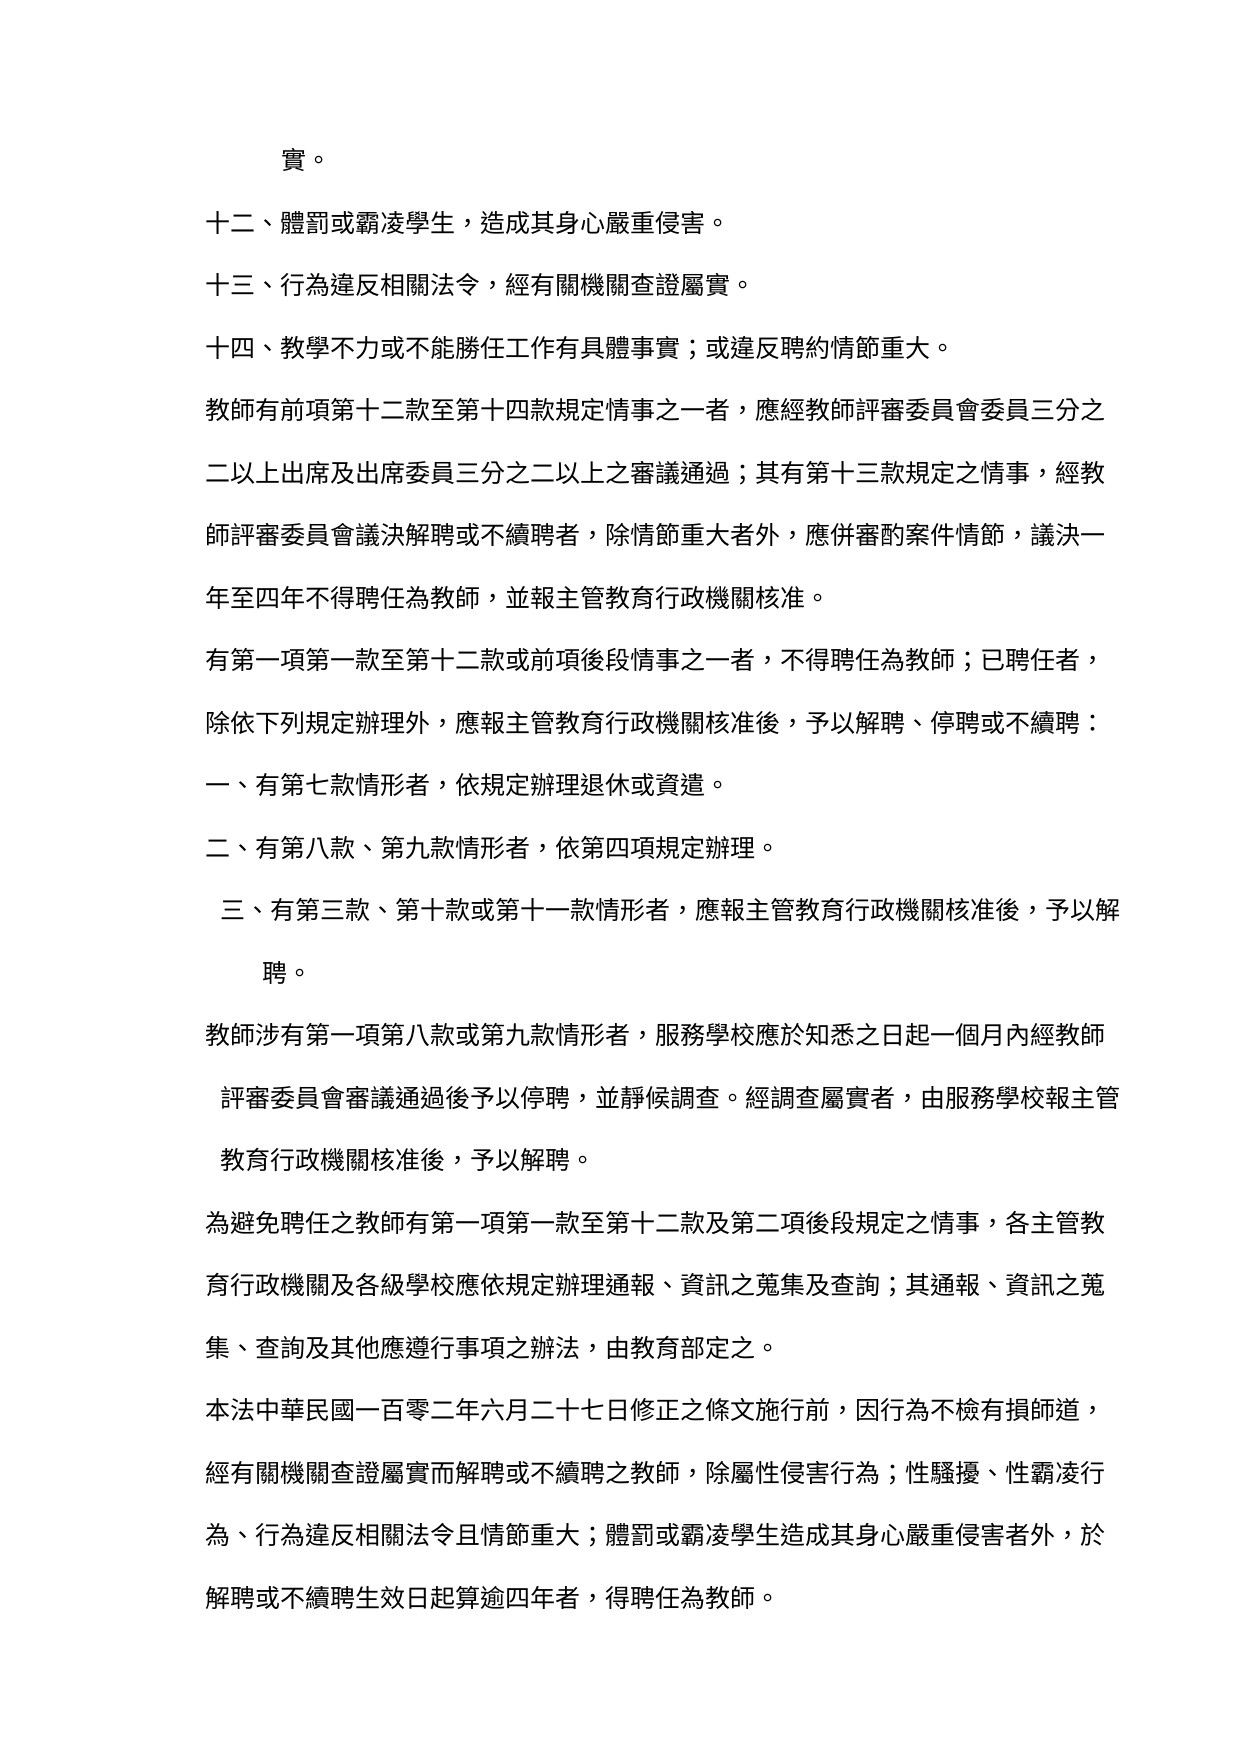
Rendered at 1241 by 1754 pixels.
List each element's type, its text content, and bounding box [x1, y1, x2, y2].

text 十二、體罰或霸凌學生，造成其身心嚴重侵害。 [118, 180, 1122, 242]
text 十三、行為違反相關法令，經有關機關查證屬實。 [118, 242, 1122, 305]
text 有第一項第一款至第十二款或前項後段情事之一者，不得聘任為教師；已聘任者，除依下列規定辦理外，應報主管教育行政機關核准後，予以解聘、停聘或不續聘： [206, 617, 1122, 742]
text 二、有第八款、第九款情形者，依第四項規定辦理。 [118, 805, 1122, 867]
text 三、有第三款、第十款或第十一款情形者，應報主管教育行政機關核准後，予以解聘。 [220, 867, 1122, 992]
text 教師涉有第一項第八款或第九款情形者，服務學校應於知悉之日起一個月內經教師 [131, 992, 1122, 1055]
text 實。 [207, 117, 1122, 180]
text 教師有前項第十二款至第十四款規定情事之一者，應經教師評審委員會委員三分之二以上出席及出席委員三分之二以上之審議通過；其有第十三款規定之情事，經教師評審委員會議決解聘或不續聘者，除情節重大者外，應併審酌案件情節，議決一年至四年不得聘任為教師，並報主管教育行政機關核准。 [206, 367, 1122, 617]
text 本法中華民國一百零二年六月二十七日修正之條文施行前，因行為不檢有損師道，經有關機關查證屬實而解聘或不續聘之教師，除屬性侵害行為；性騷擾、性霸凌行為、行為違反相關法令且情節重大；體罰或霸凌學生造成其身心嚴重侵害者外，於解聘或不續聘生效日起算逾四年者，得聘任為教師。 [206, 1367, 1122, 1617]
text 評審委員會審議通過後予以停聘，並靜候調查。經調查屬實者，由服務學校報主管 [131, 1055, 1122, 1117]
text 為避免聘任之教師有第一項第一款至第十二款及第二項後段規定之情事，各主管教育行政機關及各級學校應依規定辦理通報、資訊之蒐集及查詢；其通報、資訊之蒐集、查詢及其他應遵行事項之辦法，由教育部定之。 [206, 1180, 1122, 1367]
text 一、有第七款情形者，依規定辦理退休或資遣。 [118, 742, 1122, 805]
text 教育行政機關核准後，予以解聘。 [131, 1117, 1122, 1180]
text 十四、教學不力或不能勝任工作有具體事實；或違反聘約情節重大。 [118, 305, 1122, 367]
